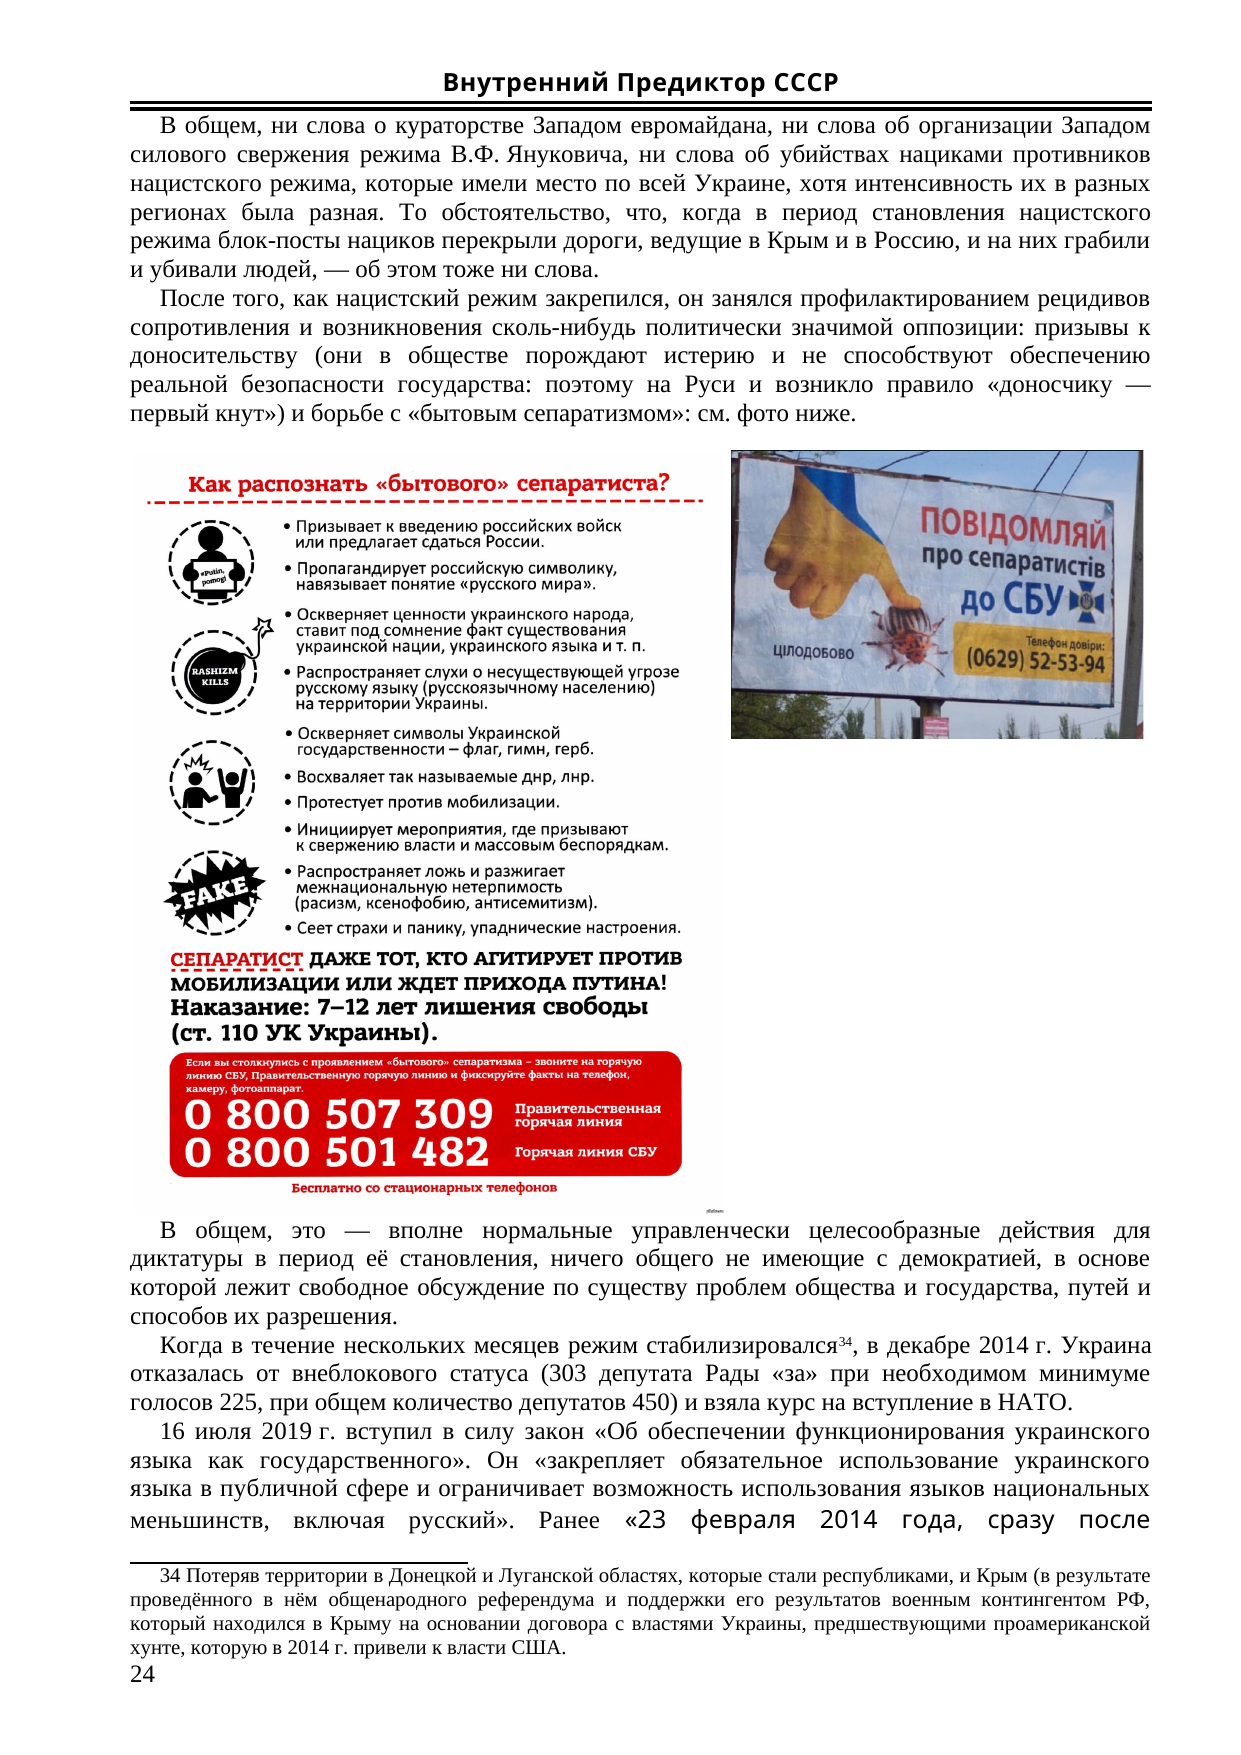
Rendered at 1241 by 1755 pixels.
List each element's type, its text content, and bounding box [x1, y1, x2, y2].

text Когда в течение нескольких месяцев режим стабилизировался, в декабре 2014 г. Украина отказалась от внеблокового статуса (303 депутата Рады «за» при необходимом минимуме голосов 225, при общем количество депутатов 450) и взяла курс на вступление в НАТО. [130, 1330, 1152, 1416]
text 16 июля 2019 г. вступил в силу закон «Об обеспечении функционирования украинского языка как государственного». Он «закрепляет обязательное использование украинского языка в публичной сфере и ограничивает возможность использования языков национальных меньшинств, включая русский». Ранее «23 февраля 2014 года, сразу после [130, 1416, 1152, 1536]
text После того, как нацистский режим закрепился, он занялся профилактированием рецидивов сопротивления и возникновения сколь-нибудь политически значимой оппозиции: призывы к доносительству (они в обществе порождают истерию и не способствуют обеспечению реальной безопасности государства: поэтому на Руси и возникло правило «доносчику — первый кнут») и борьбе с «бытовым сепаратизмом»: см. фото ниже. [130, 283, 1152, 427]
text Потеряв территории в Донецкой и Луганской областях, которые стали республиками, и Крым (в результате проведённого в нём общенародного референдума и поддержки его результатов военным контингентом РФ, который находился в Крыму на основании договора с властями Украины, предшествующими проамериканской хунте, которую в 2014 г. привели к власти США. [130, 1563, 1152, 1659]
text В общем, ни слова о кураторстве Западом евромайдана, ни слова об организации Западом силового свержения режима В.Ф. Януковича, ни слова об убийствах нациками противников нацистского режима, которые имели место по всей Украине, хотя интенсивность их в разных регионах была разная. То обстоятельство, что, когда в период становления нацистского режима блок-посты нациков перекрыли дороги, ведущие в Крым и в Россию, и на них грабили и убивали людей, — об этом тоже ни слова. [130, 111, 1152, 283]
text В общем, это — вполне нормальные управленчески целесообразные действия для диктатуры в период её становления, ничего общего не имеющие с демократией, в основе которой лежит свободное обсуждение по существу проблем общества и государства, путей и способов их разрешения. [130, 1215, 1152, 1330]
